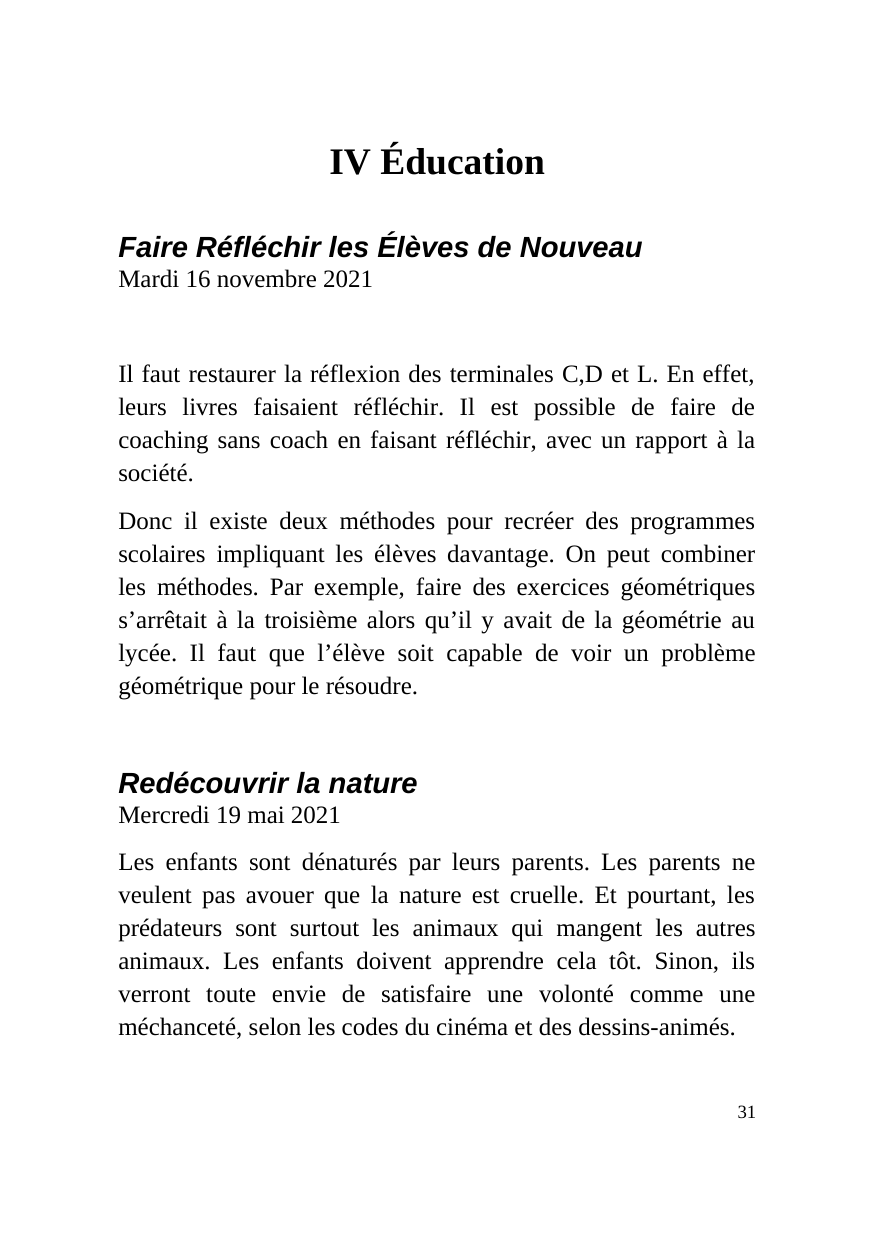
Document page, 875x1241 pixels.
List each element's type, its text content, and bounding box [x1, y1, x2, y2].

subtitle IV Éducation [118, 140, 756, 183]
text Mercredi 19 mai 2021 [118, 800, 756, 828]
subtitle Redécouvrir la nature [118, 766, 756, 800]
subtitle Faire Réfléchir les Élèves de Nouveau [118, 230, 756, 264]
text Mardi 16 novembre 2021 [118, 264, 756, 293]
text Les enfants sont dénaturés par leurs parents. Les parents ne veulent pas avouer que la nature est cruelle. Et pourtant, les prédateurs sont surtout les animaux qui mangent les autres animaux. Les enfants doivent apprendre cela tôt. Sinon, ils verront toute envie de satisfaire une volonté comme une méchanceté, selon les codes du cinéma et des dessins-animés. [118, 847, 756, 1041]
text Donc il existe deux méthodes pour recréer des programmes scolaires impliquant les élèves davantage. On peut combiner les méthodes. Par exemple, faire des exercices géométriques s’arrêtait à la troisième alors qu’il y avait de la géométrie au lycée. Il faut que l’élève soit capable de voir un problème géométrique pour le résoudre. [118, 506, 756, 700]
text Il faut restaurer la réflexion des terminales C,D et L. En effet, leurs livres faisaient réfléchir. Il est possible de faire de coaching sans coach en faisant réfléchir, avec un rapport à la société. [118, 359, 756, 487]
